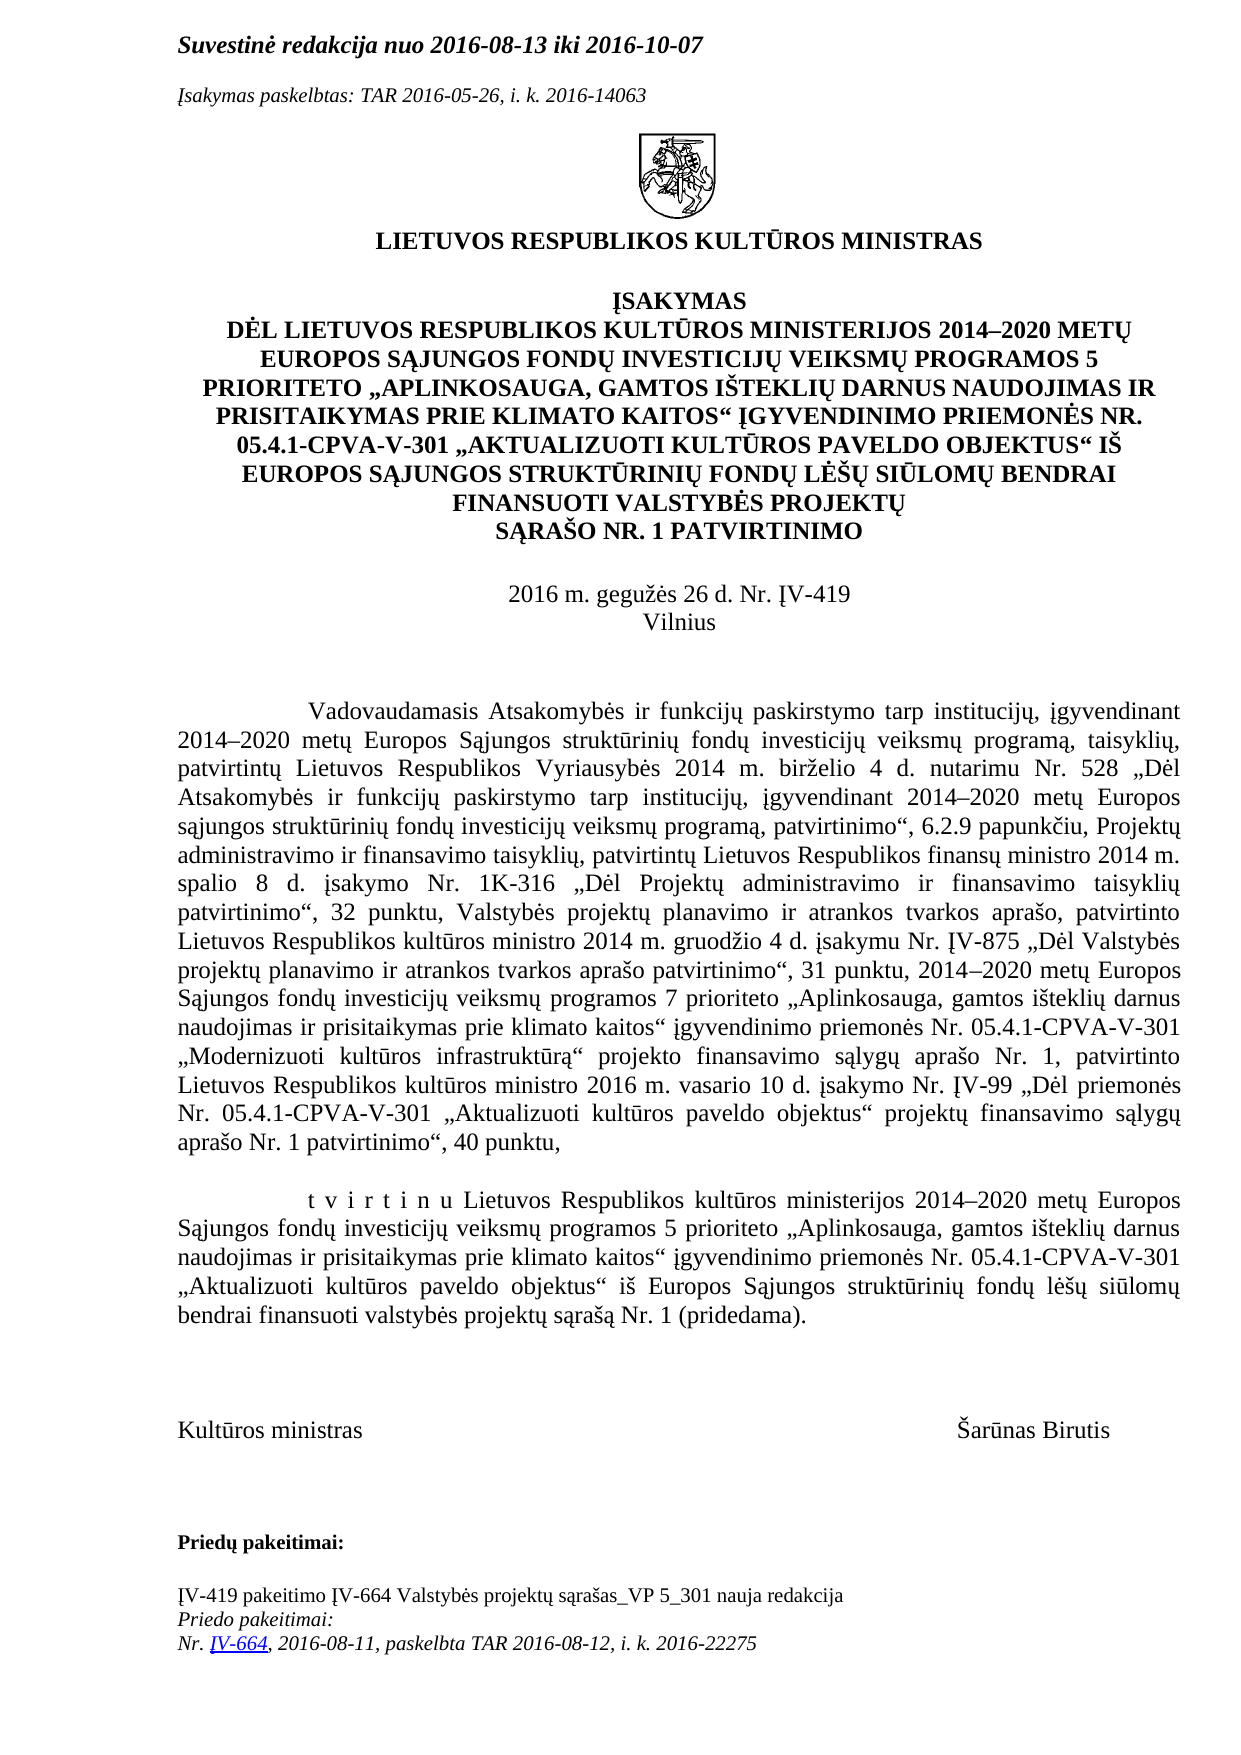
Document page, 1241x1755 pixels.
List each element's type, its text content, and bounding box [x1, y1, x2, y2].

text LIETUVOS RESPUBLIKOS KULTŪROS MINISTRAS [177, 226, 1181, 255]
text Įsakymas paskelbtas: TAR 2016-05-26, i. k. 2016-14063 [177, 83, 1181, 107]
text SĄRAŠO NR. 1 PATVIRTINIMO [177, 516, 1181, 545]
text ĮV-419 pakeitimo ĮV-664 Valstybės projektų sąrašas_VP 5_301 nauja redakcija [177, 1583, 1181, 1607]
text t v i r t i n u Lietuvos Respublikos kultūros ministerijos 2014–2020 metų Europos Sąjungos fondų investicijų veiksmų programos 5 prioriteto „Aplinkosauga, gamtos išteklių darnus naudojimas ir prisitaikymas prie klimato kaitos“ įgyvendinimo priemonės Nr. 05.4.1-CPVA-V-301 „Aktualizuoti kultūros paveldo objektus“ iš Europos Sąjungos struktūrinių fondų lėšų siūlomų bendrai finansuoti valstybės projektų sąrašą Nr. 1 (pridedama). [177, 1185, 1181, 1328]
text 2016 m. gegužės 26 d. Nr. ĮV-419 [177, 579, 1181, 607]
text Vilnius [177, 607, 1181, 636]
text Priedų pakeitimai: [177, 1530, 1181, 1554]
text Kultūros ministras Šarūnas Birutis [177, 1415, 1181, 1443]
text Priedo pakeitimai: [177, 1607, 1181, 1631]
text ĮSAKYMAS [177, 286, 1181, 315]
text Nr. ĮV-664, 2016-08-11, paskelbta TAR 2016-08-12, i. k. 2016-22275 [177, 1631, 1181, 1655]
text DĖL LIETUVOS RESPUBLIKOS KULTŪROS MINISTERIJOS 2014–2020 METŲ EUROPOS SĄJUNGOS FONDŲ INVESTICIJŲ VEIKSMŲ PROGRAMOS 5 PRIORITETO „APLINKOSAUGA, GAMTOS IŠTEKLIŲ DARNUS NAUDOJIMAS IR PRISITAIKYMAS PRIE KLIMATO KAITOS“ ĮGYVENDINIMO PRIEMONĖS NR. 05.4.1-CPVA-V-301 „AKTUALIZUOTI KULTŪROS PAVELDO OBJEKTUS“ IŠ EUROPOS SĄJUNGOS STRUKTŪRINIŲ FONDŲ LĖŠŲ SIŪLOMŲ BENDRAI FINANSUOTI VALSTYBĖS PROJEKTŲ [177, 315, 1181, 516]
text Suvestinė redakcija nuo 2016-08-13 iki 2016-10-07 [177, 30, 1181, 59]
text Vadovaudamasis Atsakomybės ir funkcijų paskirstymo tarp institucijų, įgyvendinant 2014–2020 metų Europos Sąjungos struktūrinių fondų investicijų veiksmų programą, taisyklių, patvirtintų Lietuvos Respublikos Vyriausybės 2014 m. birželio 4 d. nutarimu Nr. 528 „Dėl Atsakomybės ir funkcijų paskirstymo tarp institucijų, įgyvendinant 2014–2020 metų Europos sąjungos struktūrinių fondų investicijų veiksmų programą, patvirtinimo“, 6.2.9 papunkčiu, Projektų administravimo ir finansavimo taisyklių, patvirtintų Lietuvos Respublikos finansų ministro 2014 m. spalio 8 d. įsakymo Nr. 1K-316 „Dėl Projektų administravimo ir finansavimo taisyklių patvirtinimo“, 32 punktu, Valstybės projektų planavimo ir atrankos tvarkos aprašo, patvirtinto Lietuvos Respublikos kultūros ministro 2014 m. gruodžio 4 d. įsakymu Nr. ĮV-875 „Dėl Valstybės projektų planavimo ir atrankos tvarkos aprašo patvirtinimo“, 31 punktu, 2014–2020 metų Europos Sąjungos fondų investicijų veiksmų programos 7 prioriteto „Aplinkosauga, gamtos išteklių darnus naudojimas ir prisitaikymas prie klimato kaitos“ įgyvendinimo priemonės Nr. 05.4.1-CPVA-V-301 „Modernizuoti kultūros infrastruktūrą“ projekto finansavimo sąlygų aprašo Nr. 1, patvirtinto Lietuvos Respublikos kultūros ministro 2016 m. vasario 10 d. įsakymo Nr. ĮV-99 „Dėl priemonės Nr. 05.4.1-CPVA-V-301 „Aktualizuoti kultūros paveldo objektus“ projektų finansavimo sąlygų aprašo Nr. 1 patvirtinimo“, 40 punktu, [177, 696, 1181, 1156]
